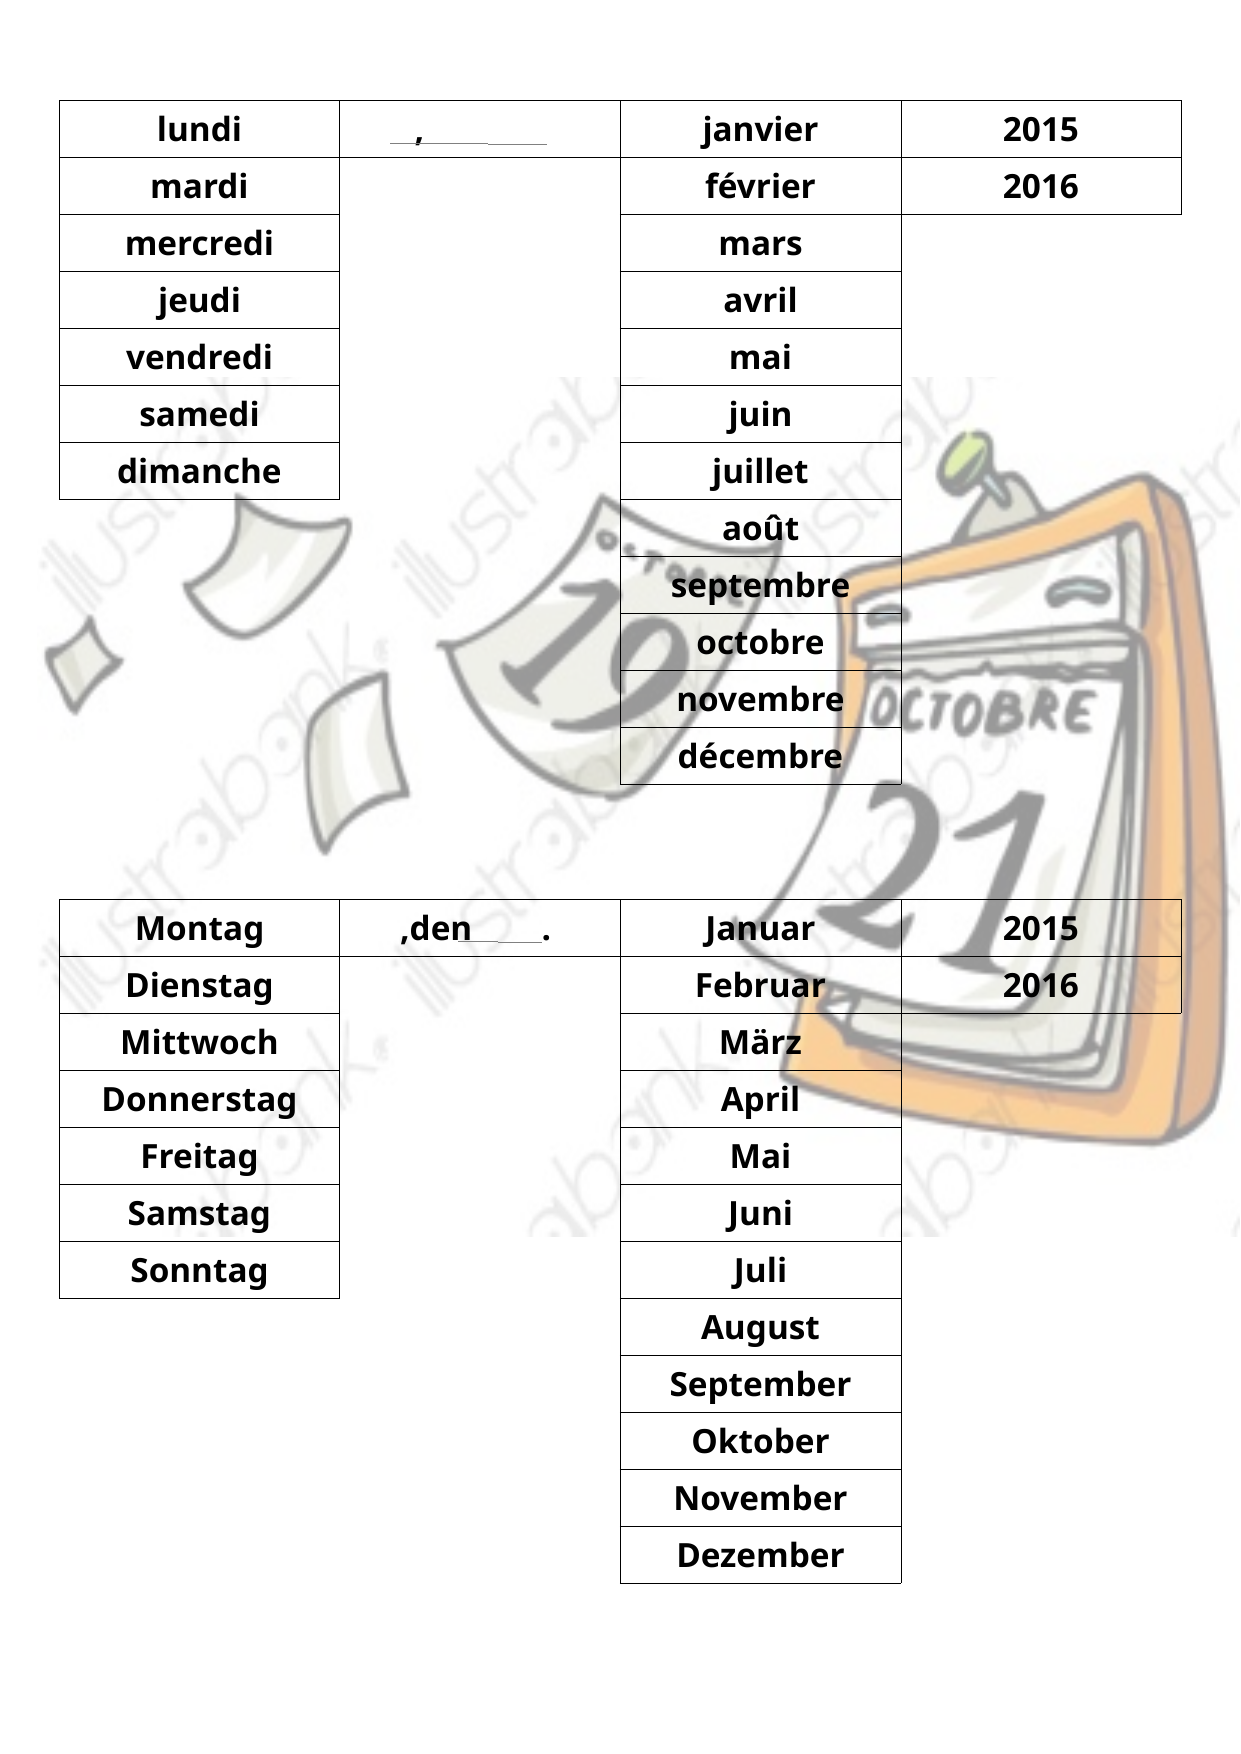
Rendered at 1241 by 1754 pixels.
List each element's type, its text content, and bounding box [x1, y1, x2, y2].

table_cell Sonntag [60, 1242, 339, 1298]
table_cell [902, 1241, 1181, 1298]
table_cell [340, 1298, 620, 1355]
table_cell [902, 1526, 1181, 1583]
table_cell August [621, 1299, 901, 1355]
table_cell [902, 328, 1181, 377]
table_cell [340, 214, 620, 271]
table_cell Dezember [621, 1527, 901, 1583]
table_cell [59, 1355, 339, 1412]
table_cell [902, 1469, 1181, 1526]
table_cell mars [621, 215, 901, 271]
table_cell vendredi [60, 329, 339, 377]
table_cell [340, 1469, 620, 1526]
table_cell [340, 1412, 620, 1469]
table_cell [59, 670, 339, 727]
table_cell [902, 215, 1181, 271]
table_cell mercredi [60, 215, 339, 271]
table_cell [340, 158, 620, 214]
table_cell [902, 1298, 1181, 1355]
table_cell [59, 1299, 339, 1355]
table_header lundi [60, 101, 339, 157]
table_cell [340, 1241, 620, 1298]
table_cell 2016 [902, 158, 1181, 214]
table_cell Samstag [60, 1237, 339, 1241]
table_header 2015 [902, 101, 1181, 157]
table_cell Juni [621, 1237, 901, 1241]
table_header janvier [621, 101, 901, 157]
table_cell Oktober [621, 1413, 901, 1469]
table_cell [340, 271, 620, 328]
table_cell mai [621, 329, 901, 377]
table_cell jeudi [60, 272, 339, 328]
table_cell [59, 1469, 339, 1526]
table_cell [902, 1237, 1181, 1241]
table_cell [340, 328, 620, 377]
table_header , [340, 101, 620, 157]
table_cell Juli [621, 1242, 901, 1298]
table_cell février [621, 158, 901, 214]
table_cell mardi [60, 158, 339, 214]
table_cell [902, 271, 1181, 328]
table_cell September [621, 1356, 901, 1412]
table_cell [902, 1355, 1181, 1412]
table_cell [340, 1355, 620, 1412]
table_cell November [621, 1470, 901, 1526]
table_cell avril [621, 272, 901, 328]
table_cell [902, 1412, 1181, 1469]
table_cell [340, 1237, 620, 1241]
table_cell [340, 1526, 620, 1583]
table_cell [59, 1412, 339, 1469]
table_cell [59, 1526, 339, 1583]
